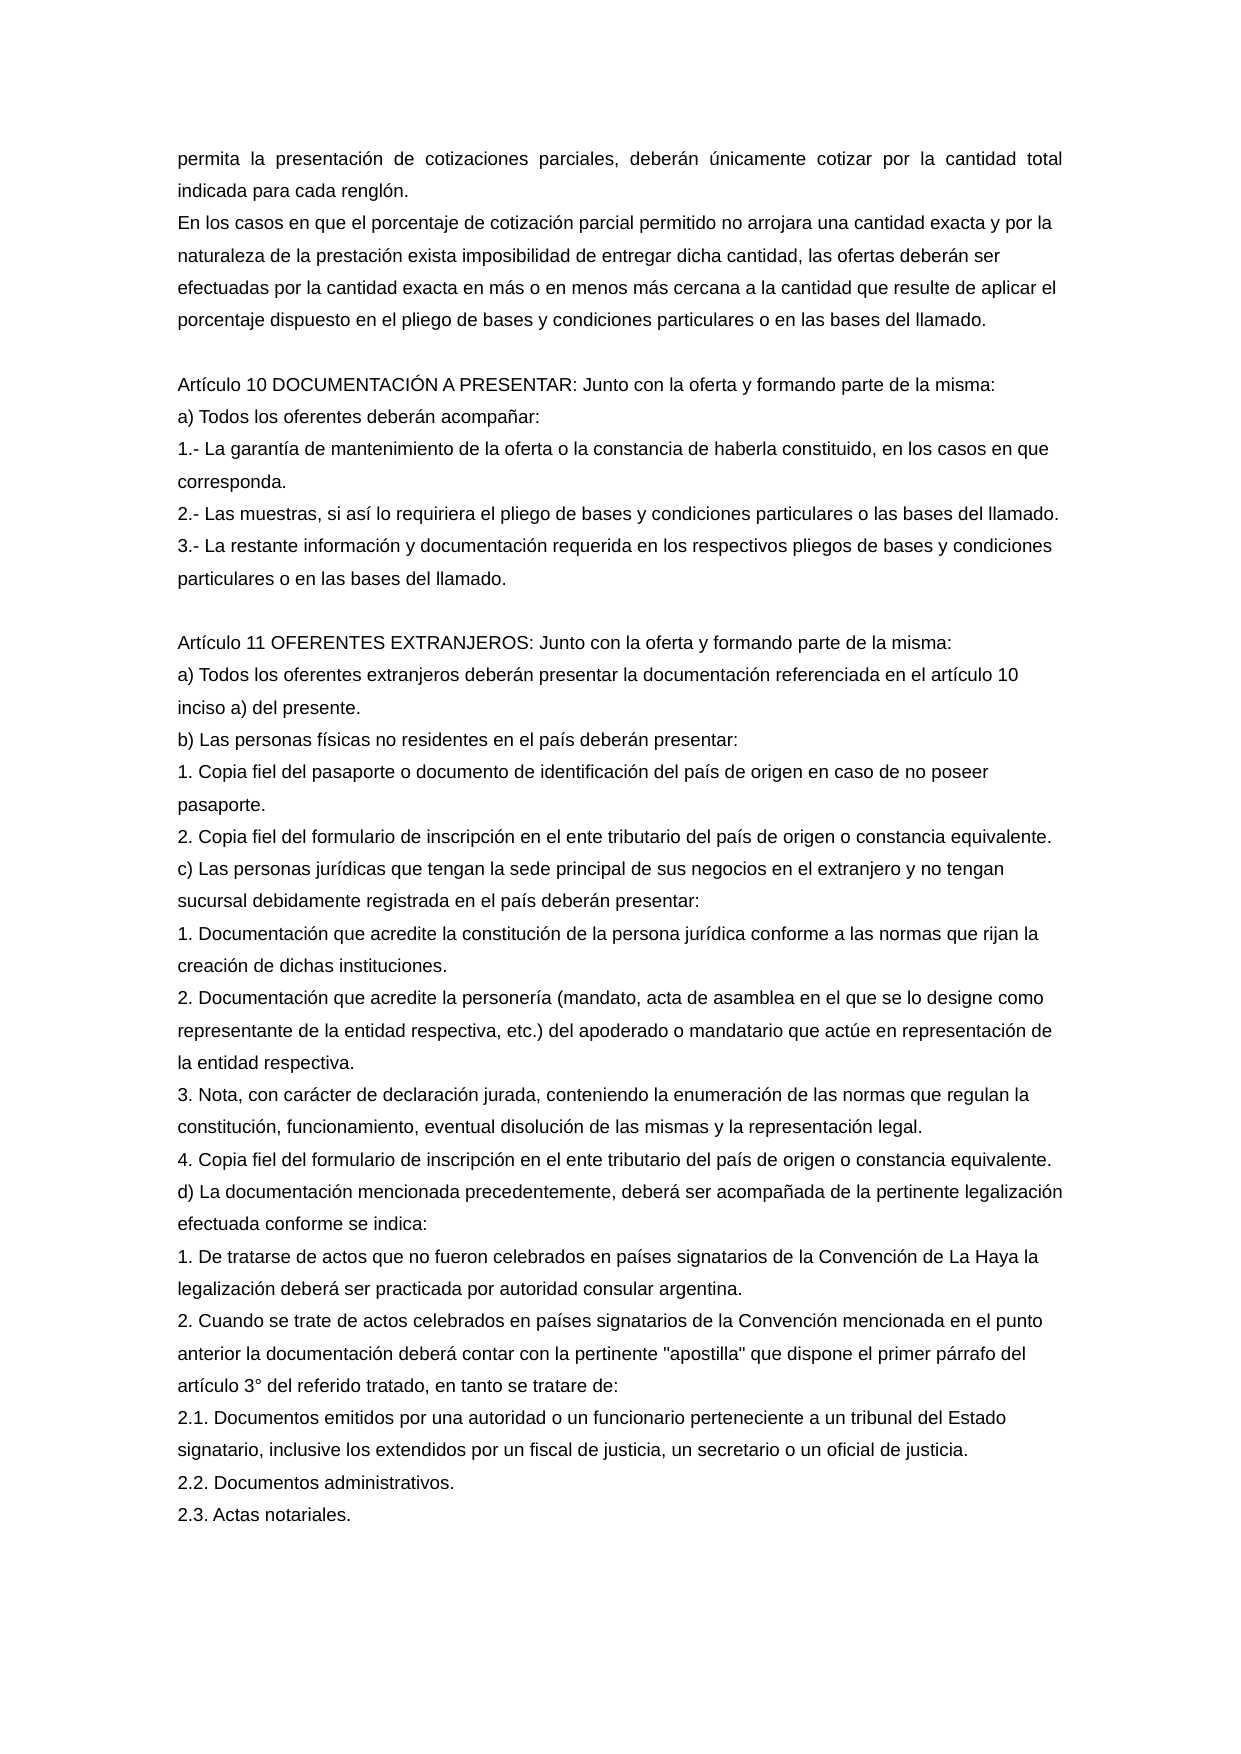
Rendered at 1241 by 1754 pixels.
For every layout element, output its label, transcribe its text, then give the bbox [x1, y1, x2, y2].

text 1. Copia fiel del pasaporte o documento de identificación del país de origen en caso de no poseer pasaporte. [177, 761, 1063, 815]
text Artículo 10 DOCUMENTACIÓN A PRESENTAR: Junto con la oferta y formando parte de la misma: [177, 374, 1063, 395]
text 2.2. Documentos administrativos. [177, 1472, 1063, 1493]
text a) Todos los oferentes extranjeros deberán presentar la documentación referenciada en el artículo 10 inciso a) del presente. [177, 664, 1063, 718]
text 1. Documentación que acredite la constitución de la persona jurídica conforme a las normas que rijan la creación de dichas instituciones. [177, 923, 1063, 976]
text 2.- Las muestras, si así lo requiriera el pliego de bases y condiciones particulares o las bases del llamado. [177, 503, 1063, 524]
text 1. De tratarse de actos que no fueron celebrados en países signatarios de la Convención de La Haya la legalización deberá ser practicada por autoridad consular argentina. [177, 1246, 1063, 1299]
text 2. Cuando se trate de actos celebrados en países signatarios de la Convención mencionada en el punto anterior la documentación deberá contar con la pertinente "apostilla" que dispone el primer párrafo del artículo 3° del referido tratado, en tanto se tratare de: [177, 1310, 1063, 1396]
text d) La documentación mencionada precedentemente, deberá ser acompañada de la pertinente legalización efectuada conforme se indica: [177, 1181, 1063, 1235]
text a) Todos los oferentes deberán acompañar: [177, 406, 1063, 427]
text permita la presentación de cotizaciones parciales, deberán únicamente cotizar por la cantidad total indicada para cada renglón. [177, 148, 1063, 201]
text 4. Copia fiel del formulario de inscripción en el ente tributario del país de origen o constancia equivalente. [177, 1149, 1063, 1170]
text 2.1. Documentos emitidos por una autoridad o un funcionario perteneciente a un tribunal del Estado signatario, inclusive los extendidos por un fiscal de justicia, un secretario o un oficial de justicia. [177, 1407, 1063, 1461]
text 2. Copia fiel del formulario de inscripción en el ente tributario del país de origen o constancia equivalente. [177, 826, 1063, 847]
text 2. Documentación que acredite la personería (mandato, acta de asamblea en el que se lo designe como representante de la entidad respectiva, etc.) del apoderado o mandatario que actúe en representación de la entidad respectiva. [177, 987, 1063, 1073]
text 2.3. Actas notariales. [177, 1504, 1063, 1525]
text c) Las personas jurídicas que tengan la sede principal de sus negocios en el extranjero y no tengan sucursal debidamente registrada en el país deberán presentar: [177, 858, 1063, 912]
text Artículo 11 OFERENTES EXTRANJEROS: Junto con la oferta y formando parte de la misma: [177, 632, 1063, 653]
text b) Las personas físicas no residentes en el país deberán presentar: [177, 729, 1063, 750]
text 3. Nota, con carácter de declaración jurada, conteniendo la enumeración de las normas que regulan la constitución, funcionamiento, eventual disolución de las mismas y la representación legal. [177, 1084, 1063, 1138]
text 3.- La restante información y documentación requerida en los respectivos pliegos de bases y condiciones particulares o en las bases del llamado. [177, 535, 1063, 589]
text 1.- La garantía de mantenimiento de la oferta o la constancia de haberla constituido, en los casos en que corresponda. [177, 438, 1063, 492]
text En los casos en que el porcentaje de cotización parcial permitido no arrojara una cantidad exacta y por la naturaleza de la prestación exista imposibilidad de entregar dicha cantidad, las ofertas deberán ser efectuadas por la cantidad exacta en más o en menos más cercana a la cantidad que resulte de aplicar el porcentaje dispuesto en el pliego de bases y condiciones particulares o en las bases del llamado. [177, 212, 1063, 331]
